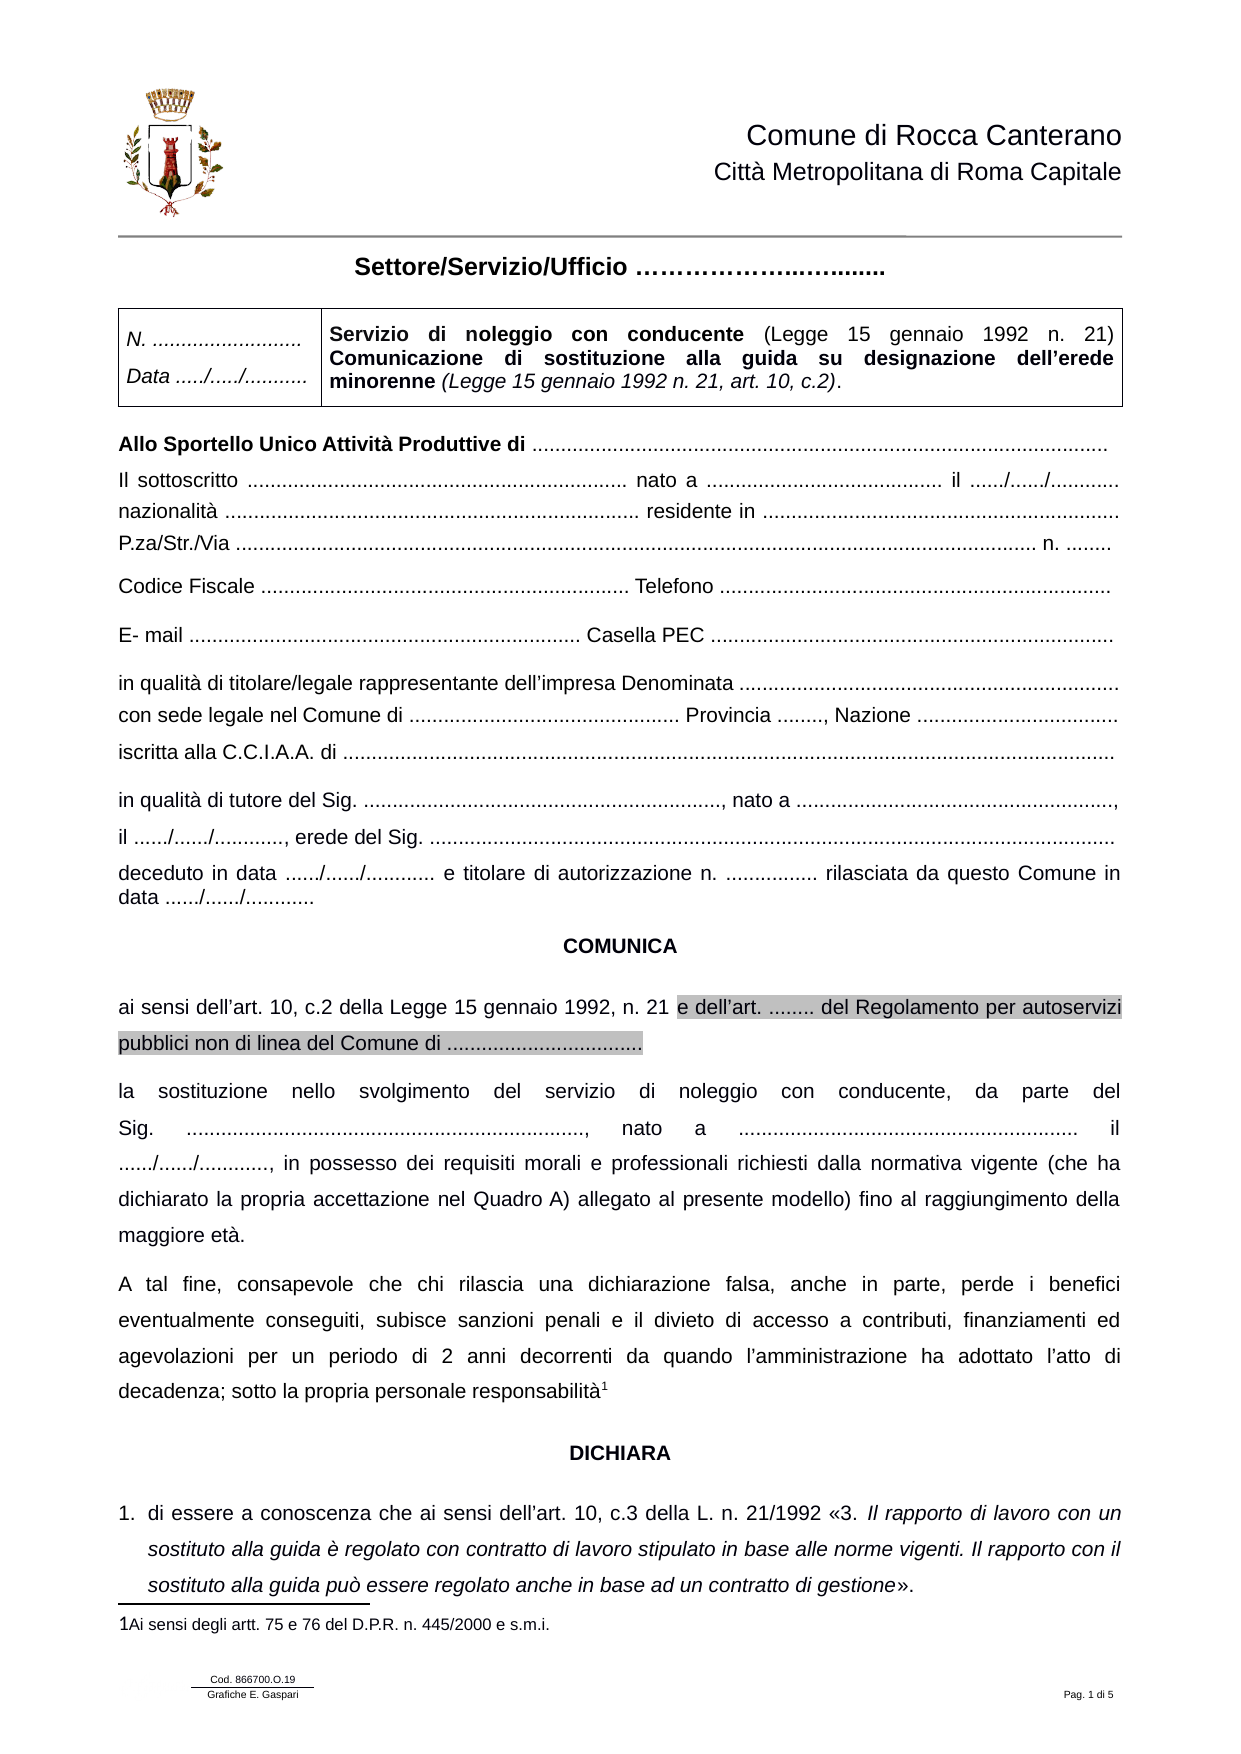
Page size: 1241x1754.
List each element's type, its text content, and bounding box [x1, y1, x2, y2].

text deceduto in data ....../....../............ e titolare di autorizzazione n. ................ rilasciata da questo Comune in data ....../....../............ [118, 861, 1122, 909]
text Ai sensi degli artt. 75 e 76 del D.P.R. n. 445/2000 e s.m.i. [118, 1610, 1122, 1636]
text Allo Sportello Unico Attività Produttive di .................................................................................................... [118, 432, 1122, 456]
text Settore/Servizio/Ufficio ………………...…........ [118, 252, 1122, 281]
text Comune di Rocca Canterano [224, 118, 1122, 152]
text con sede legale nel Comune di ............................................... Provincia ........, Nazione ................................... [118, 703, 1122, 727]
table_header Servizio di noleggio con conducente (Legge 15 gennaio 1992 n. 21) Comunicazione di sostituzione alla guida su designazione dell’erede minorenne (Legge 15 gennaio 1992 n. 21, art. 10, c.2). [322, 309, 1122, 406]
text Città Metropolitana di Roma Capitale [224, 157, 1122, 185]
text Il sottoscritto .................................................................. nato a ......................................... il ....../....../............ nazionalità ........................................................................ residente in .............................................................. P.za/Str./Via ........................................................................................................................................... n. ........ [118, 468, 1122, 554]
table_header N. .......................... Data ...../...../........... [119, 309, 321, 406]
text A tal fine, consapevole che chi rilascia una dichiarazione falsa, anche in parte, perde i benefici eventualmente conseguiti, subisce sanzioni penali e il divieto di accesso a contributi, finanziamenti ed agevolazioni per un periodo di 2 anni decorrenti da quando l’amministrazione ha adottato l’atto di decadenza; sotto la propria personale responsabilità [118, 1272, 1122, 1403]
text la sostituzione nello svolgimento del servizio di noleggio con conducente, da parte del Sig. ....................................................................., nato a ........................................................... il ....../....../............, in possesso dei requisiti morali e professionali richiesti dalla normativa vigente (che ha dichiarato la propria accettazione nel Quadro A) allegato al presente modello) fino al raggiungimento della maggiore età. [118, 1079, 1122, 1247]
text in qualità di titolare/legale rappresentante dell’impresa Denominata .................................................................. [118, 671, 1122, 695]
list di essere a conoscenza che ai sensi dell’art. 10, c.3 della L. n. 21/1992 «3. Il rapporto di lavoro con un sostituto alla guida è regolato con contratto di lavoro stipulato in base alle norme vigenti. Il rapporto con il sostituto alla guida può essere regolato anche in base ad un contratto di gestione». [118, 1501, 1122, 1597]
subtitle DICHIARA [118, 1440, 1122, 1464]
text in qualità di tutore del Sig. .............................................................., nato a ......................................................., [118, 788, 1122, 812]
text COMUNICA [118, 934, 1122, 958]
text il ....../....../............, erede del Sig. ....................................................................................................................... [118, 825, 1122, 849]
text Codice Fiscale ................................................................ Telefono .................................................................... [118, 574, 1122, 598]
text E- mail .................................................................... Casella PEC ...................................................................... [118, 623, 1122, 647]
text ai sensi dell’art. 10, c.2 della Legge 15 gennaio 1992, n. 21 e dell’art. ........ del Regolamento per autoservizi pubblici non di linea del Comune di .................................. [118, 995, 1122, 1055]
picture [122, 87, 224, 219]
text iscritta alla C.C.I.A.A. di ...................................................................................................................................... [118, 740, 1122, 764]
